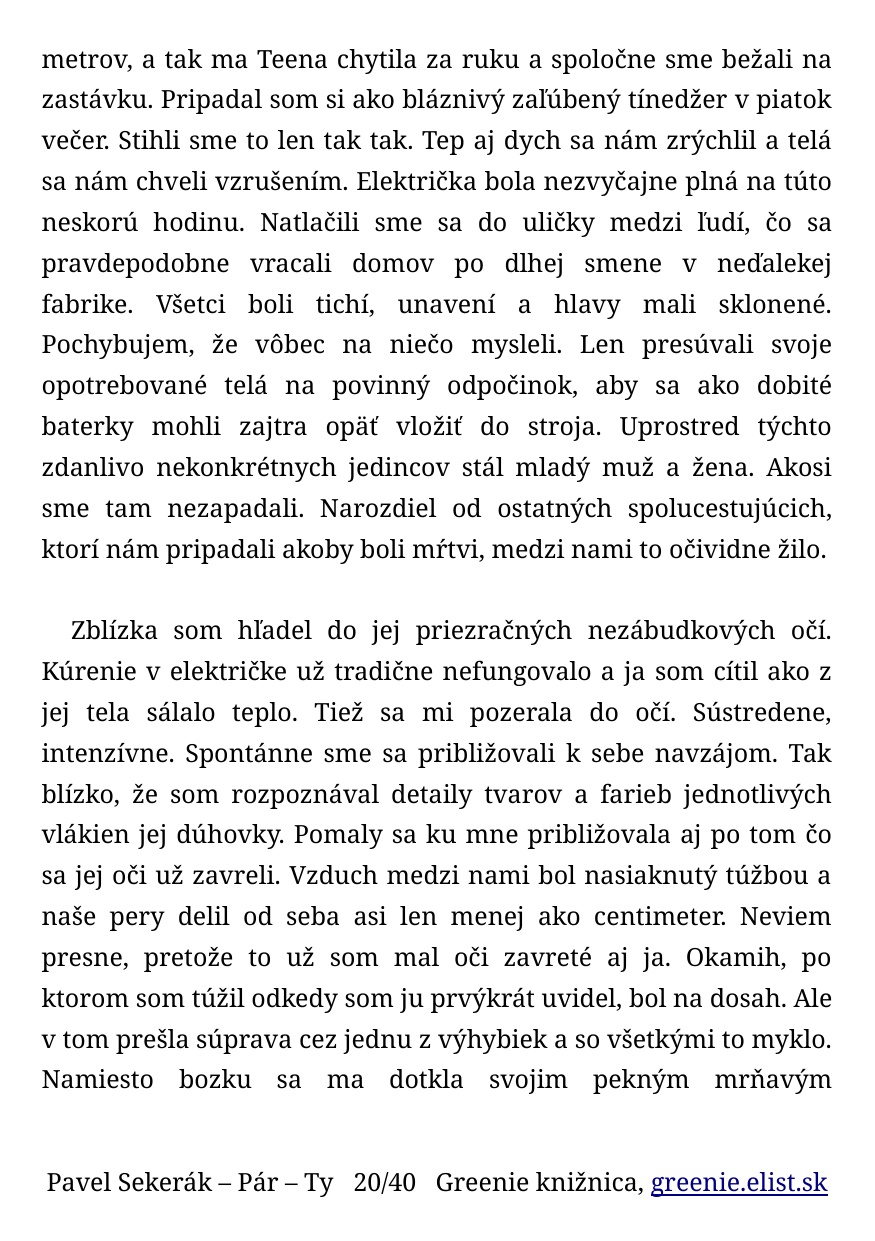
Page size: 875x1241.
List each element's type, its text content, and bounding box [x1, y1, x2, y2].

text Zblízka som hľadel do jej priezračných nezábudkových očí. Kúrenie v električke už tradične nefungovalo a ja som cítil ako z jej tela sálalo teplo. Tiež sa mi pozerala do očí. Sústredene, intenzívne. Spontánne sme sa približovali k sebe navzájom. Tak blízko, že som rozpoznával detaily tvarov a farieb jednotlivých vlákien jej dúhovky. Pomaly sa ku mne približovala aj po tom čo sa jej oči už zavreli. Vzduch medzi nami bol nasiaknutý túžbou a naše pery delil od seba asi len menej ako centimeter. Neviem presne, pretože to už som mal oči zavreté aj ja. Okamih, po ktorom som túžil odkedy som ju prvýkrát uvidel, bol na dosah. Ale v tom prešla súprava cez jednu z výhybiek a so všetkými to myklo. Namiesto bozku sa ma dotkla svojim pekným mrňavým [41, 613, 833, 1096]
text metrov, a tak ma Teena chytila za ruku a spoločne sme bežali na zastávku. Pripadal som si ako bláznivý zaľúbený tínedžer v piatok večer. Stihli sme to len tak tak. Tep aj dych sa nám zrýchlil a telá sa nám chveli vzrušením. Električka bola nezvyčajne plná na túto neskorú hodinu. Natlačili sme sa do uličky medzi ľudí, čo sa pravdepodobne vracali domov po dlhej smene v neďalekej fabrike. Všetci boli tichí, unavení a hlavy mali sklonené. Pochybujem, že vôbec na niečo mysleli. Len presúvali svoje opotrebované telá na povinný odpočinok, aby sa ako dobité baterky mohli zajtra opäť vložiť do stroja. Uprostred týchto zdanlivo nekonkrétnych jedincov stál mladý muž a žena. Akosi sme tam nezapadali. Narozdiel od ostatných spolucestujúcich, ktorí nám pripadali akoby boli mŕtvi, medzi nami to očividne žilo. [41, 41, 833, 565]
